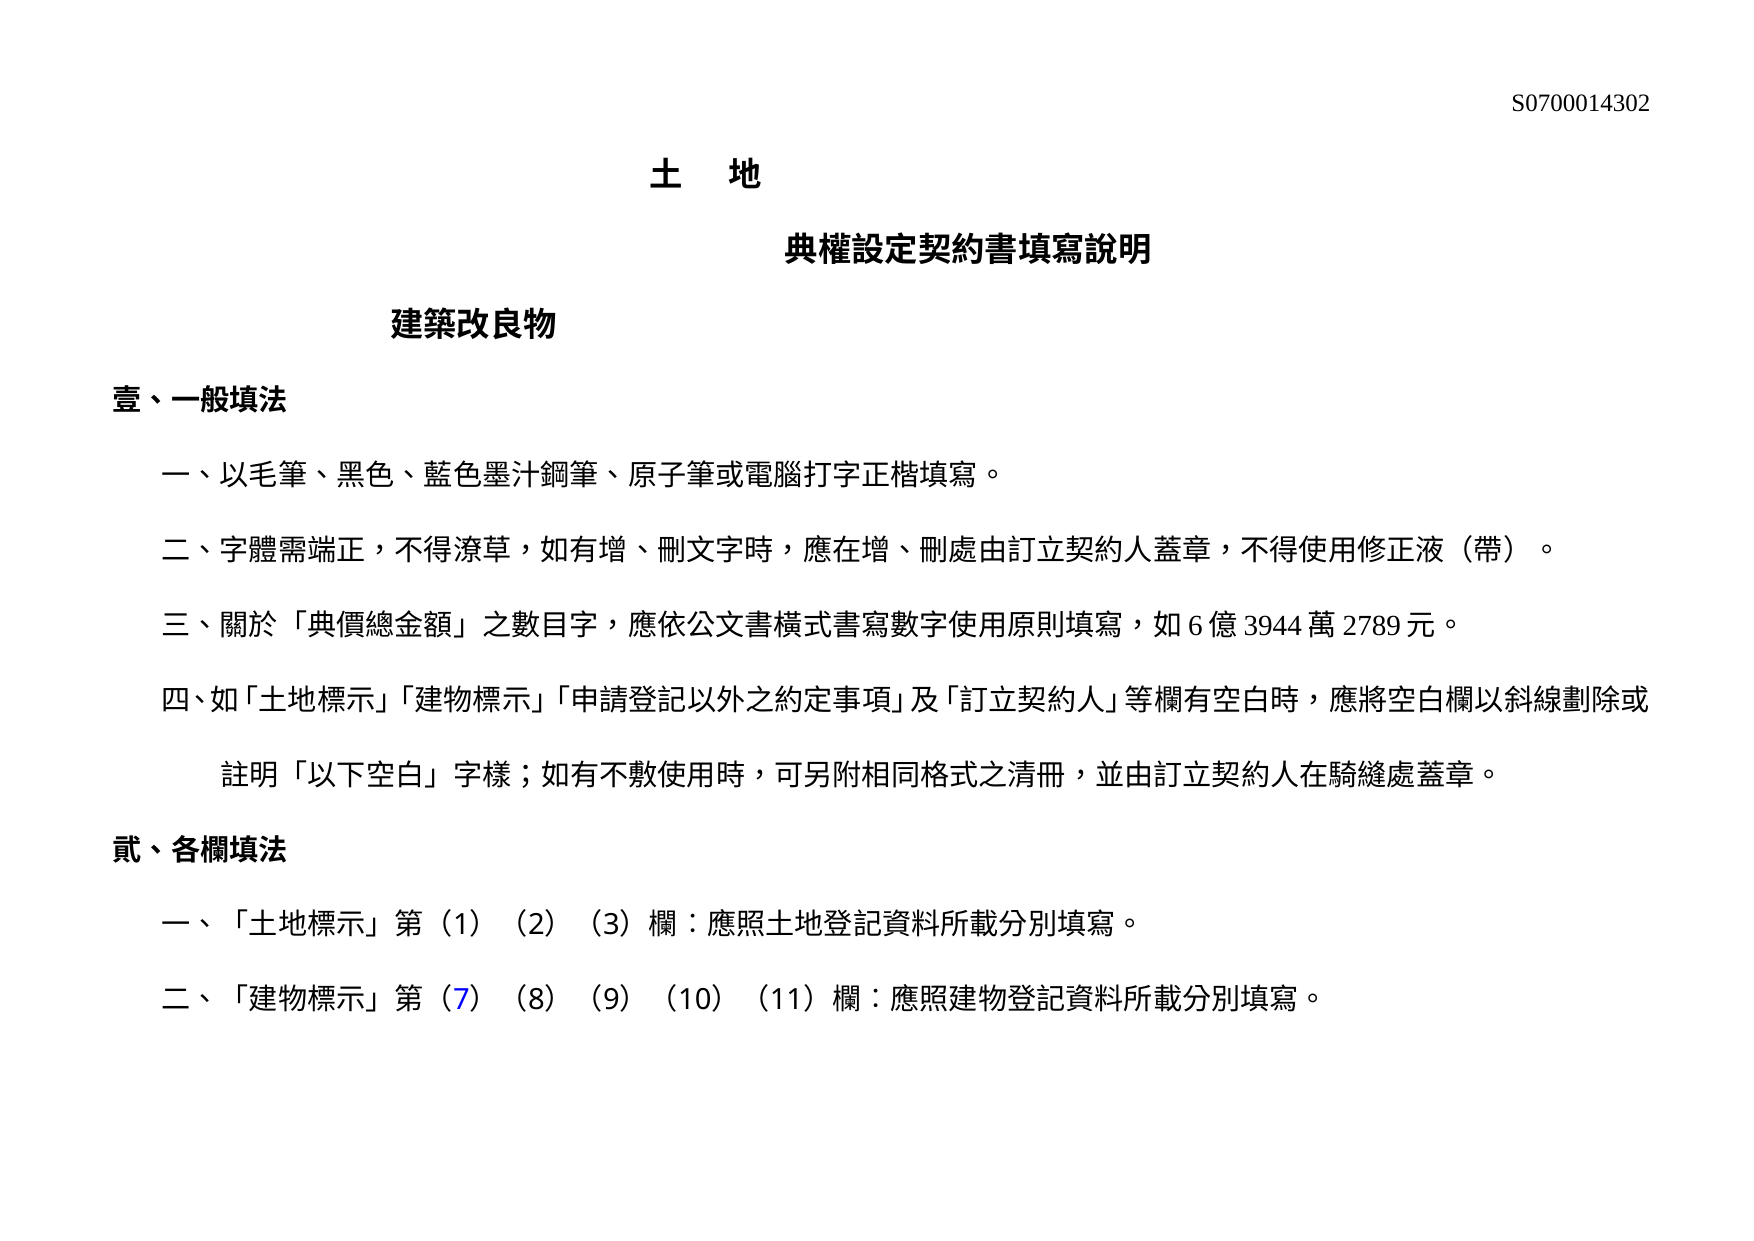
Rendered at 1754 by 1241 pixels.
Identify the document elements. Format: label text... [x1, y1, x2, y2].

text 建築改良物 [112, 285, 1650, 360]
text 土 地 [112, 135, 1650, 210]
text 二、字體需端正，不得潦草，如有增、刪文字時，應在增、刪處由訂立契約人蓋章，不得使用修正液（帶）。 [161, 510, 1650, 585]
text 四、如「土地標示」「建物標示」「申請登記以外之約定事項」及「訂立契約人」等欄有空白時，應將空白欄以斜線劃除或註明「以下空白」字樣；如有不敷使用時，可另附相同格式之清冊，並由訂立契約人在騎縫處蓋章。 [161, 660, 1650, 810]
text 貮、各欄填法 [112, 810, 1650, 885]
text 二、「建物標示」第（7）（8）（9）（10）（11）欄︰應照建物登記資料所載分別填寫。 [161, 960, 1650, 1035]
text 一、以毛筆、黑色、藍色墨汁鋼筆、原子筆或電腦打字正楷填寫。 [112, 435, 1650, 510]
text 一、「土地標示」第（1）（2）（3）欄︰應照土地登記資料所載分別填寫。 [161, 885, 1650, 960]
text 壹、一般填法 [112, 360, 1650, 435]
text 典權設定契約書填寫說明 [112, 210, 1650, 285]
text 三、關於「典價總金額」之數目字，應依公文書橫式書寫數字使用原則填寫，如6億3944萬2789元。 [161, 585, 1650, 660]
